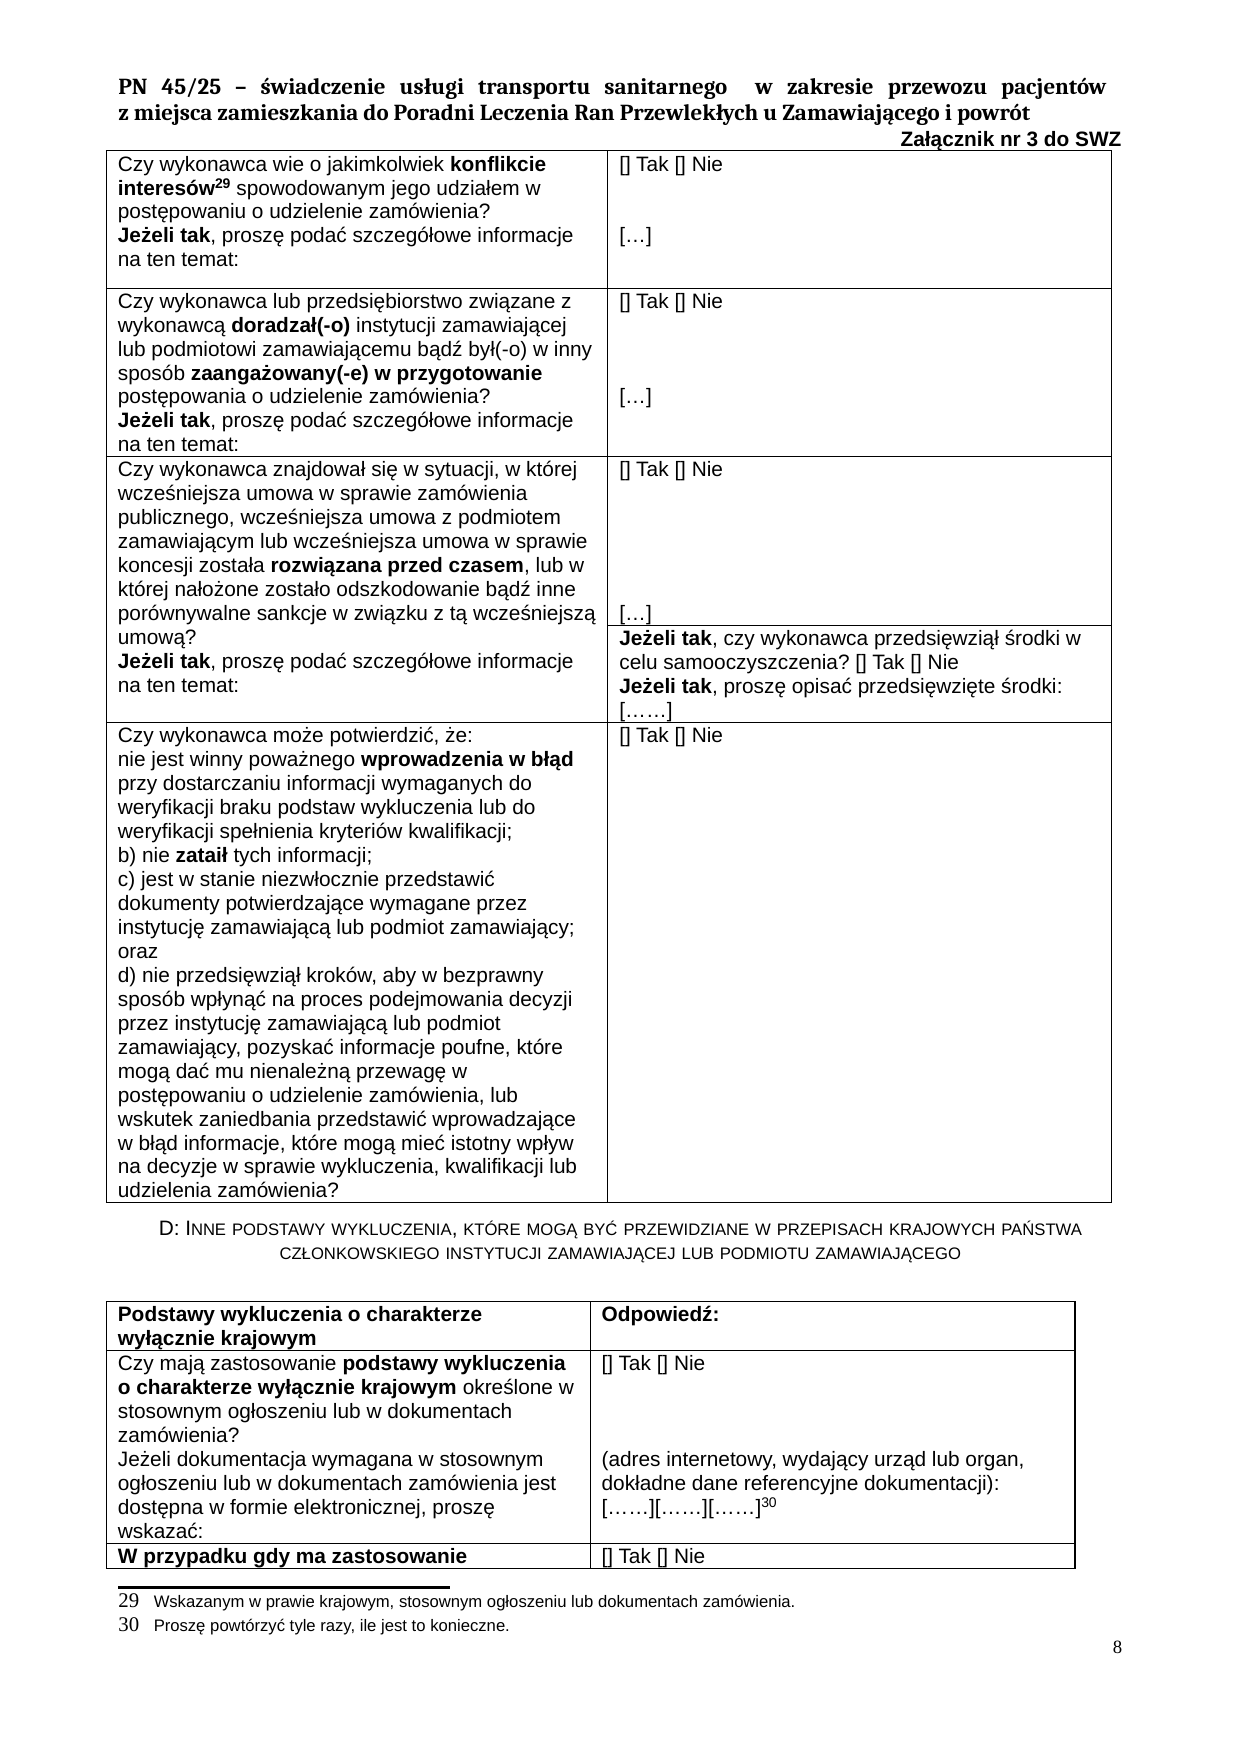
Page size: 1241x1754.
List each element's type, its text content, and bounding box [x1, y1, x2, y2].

table_cell Czy wykonawca znajdował się w sytuacji, w której wcześniejsza umowa w sprawie zamówienia publicznego, wcześniejsza umowa z podmiotem zamawiającym lub wcześniejsza umowa w sprawie koncesji została rozwiązana przed czasem, lub w której nałożone zostało odszkodowanie bądź inne porównywalne sankcje w związku z tą wcześniejszą umową? Jeżeli tak, proszę podać szczegółowe informacje na ten temat: [107, 457, 607, 722]
table_cell Jeżeli tak, czy wykonawca przedsięwziął środki w celu samooczyszczenia? [] Tak [] Nie Jeżeli tak, proszę opisać przedsięwzięte środki: [……] [608, 626, 1111, 722]
table_cell Czy wykonawca wie o jakimkolwiek konflikcie interesów spowodowanym jego udziałem w postępowaniu o udzielenie zamówienia? Jeżeli tak, proszę podać szczegółowe informacje na ten temat: [107, 151, 607, 287]
table_cell [] Tak [] Nie (adres internetowy, wydający urząd lub organ, dokładne dane referencyjne dokumentacji): [……][……][……] [591, 1351, 1074, 1543]
table_cell W przypadku gdy ma zastosowanie [107, 1544, 590, 1568]
table_cell [] Tak [] Nie […] [608, 151, 1111, 287]
title D: Inne podstawy wykluczenia, które mogą być przewidziane w przepisach krajowych państwa członkowskiego instytucji zamawiającej lub podmiotu zamawiającego [118, 1216, 1122, 1264]
table_header Podstawy wykluczenia o charakterze wyłącznie krajowym [107, 1302, 590, 1350]
table_cell Czy wykonawca lub przedsiębiorstwo związane z wykonawcą doradzał(-o) instytucji zamawiającej lub podmiotowi zamawiającemu bądź był(-o) w inny sposób zaangażowany(-e) w przygotowanie postępowania o udzielenie zamówienia? Jeżeli tak, proszę podać szczegółowe informacje na ten temat: [107, 289, 607, 456]
table_cell [] Tak [] Nie [608, 723, 1111, 1202]
table_cell [] Tak [] Nie [591, 1544, 1074, 1568]
table_cell [] Tak [] Nie […] [608, 289, 1111, 456]
table_cell Czy wykonawca może potwierdzić, że: nie jest winny poważnego wprowadzenia w błąd przy dostarczaniu informacji wymaganych do weryfikacji braku podstaw wykluczenia lub do weryfikacji spełnienia kryteriów kwalifikacji; b) nie zataił tych informacji; c) jest w stanie niezwłocznie przedstawić dokumenty potwierdzające wymagane przez instytucję zamawiającą lub podmiot zamawiający; oraz d) nie przedsięwziął kroków, aby w bezprawny sposób wpłynąć na proces podejmowania decyzji przez instytucję zamawiającą lub podmiot zamawiający, pozyskać informacje poufne, które mogą dać mu nienależną przewagę w postępowaniu o udzielenie zamówienia, lub wskutek zaniedbania przedstawić wprowadzające w błąd informacje, które mogą mieć istotny wpływ na decyzje w sprawie wykluczenia, kwalifikacji lub udzielenia zamówienia? [107, 723, 607, 1202]
table_cell Czy mają zastosowanie podstawy wykluczenia o charakterze wyłącznie krajowym określone w stosownym ogłoszeniu lub w dokumentach zamówienia? Jeżeli dokumentacja wymagana w stosownym ogłoszeniu lub w dokumentach zamówienia jest dostępna w formie elektronicznej, proszę wskazać: [107, 1351, 590, 1543]
table_header Odpowiedź: [591, 1302, 1074, 1350]
table_cell [] Tak [] Nie […] [608, 457, 1111, 625]
